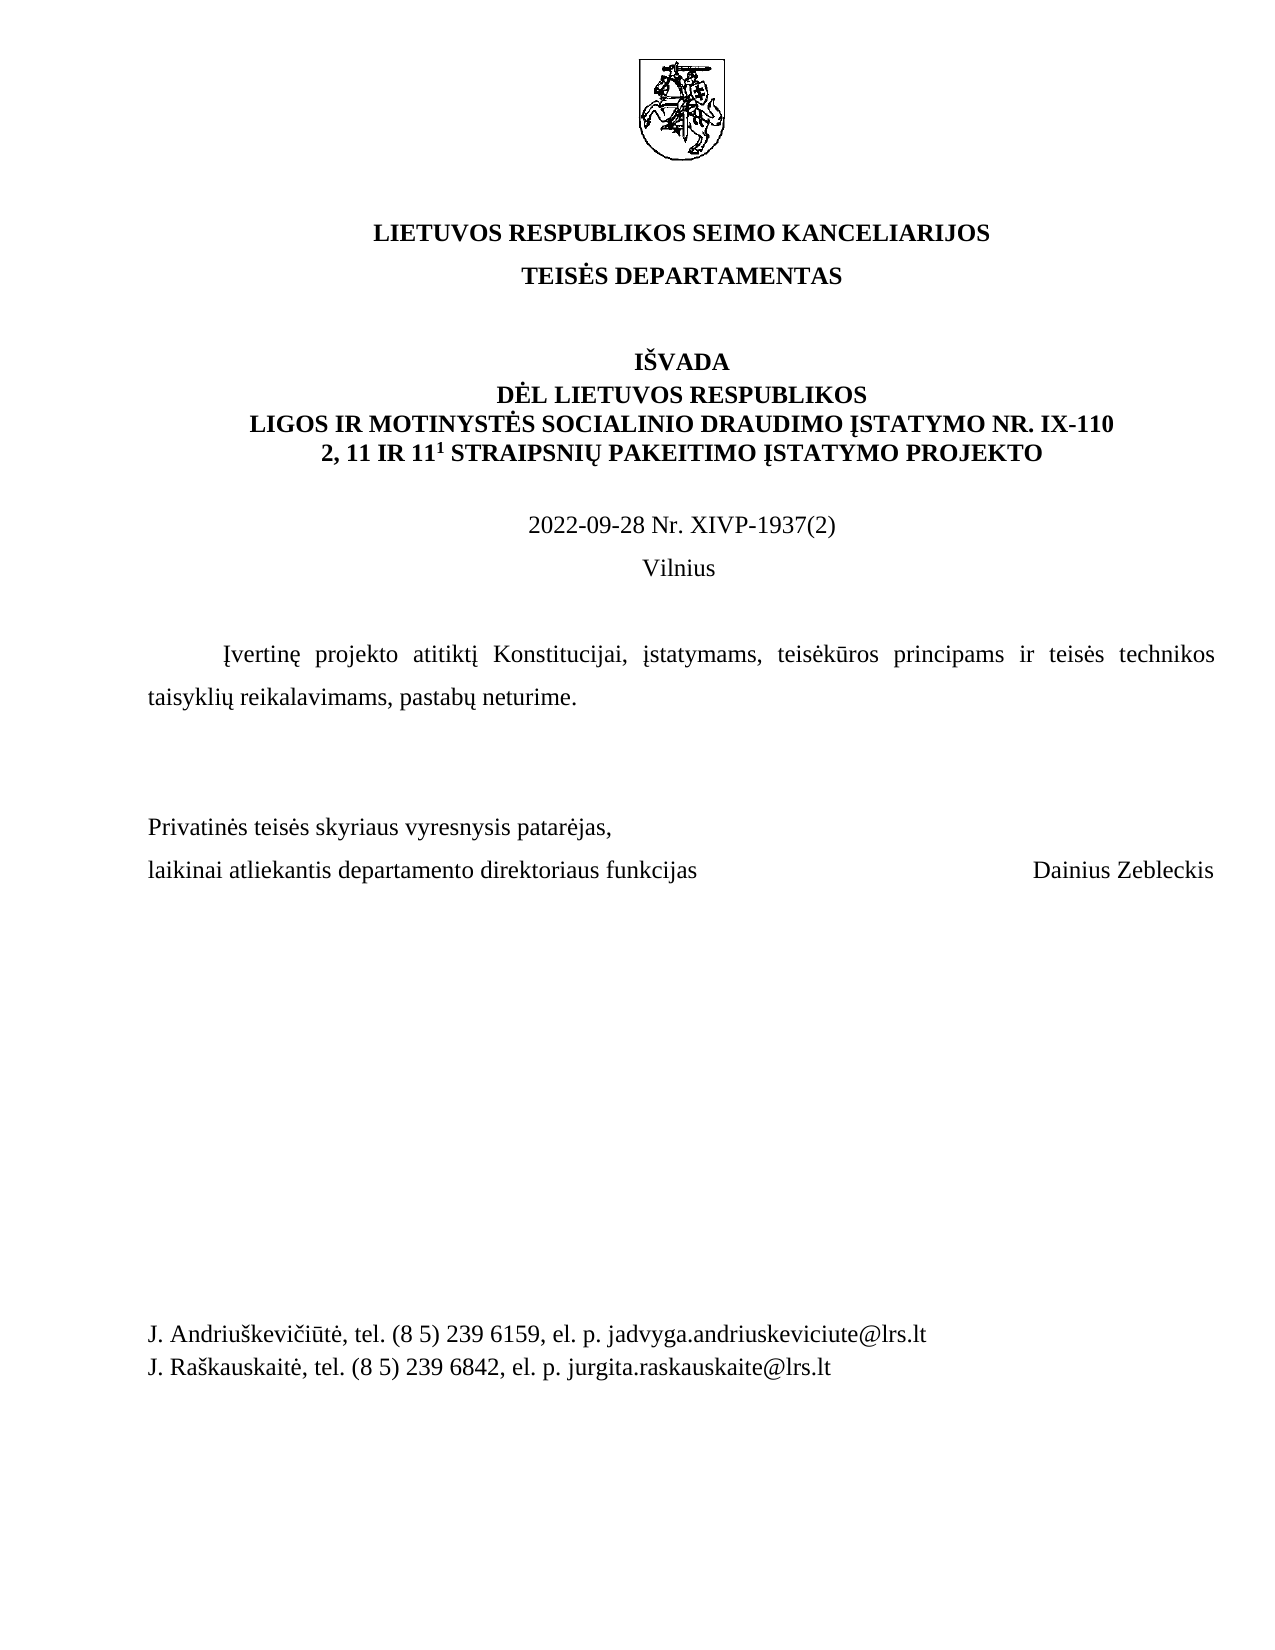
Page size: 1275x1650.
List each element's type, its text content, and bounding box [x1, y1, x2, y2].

text laikinai atliekantis departamento direktoriaus funkcijas Dainius Zebleckis [148, 855, 1216, 884]
text J. Raškauskaitė, tel. (8 5) 239 6842, el. p. jurgita.raskauskaite@lrs.lt [148, 1352, 1216, 1381]
text 2022-09-28 Nr. XIVP-1937(2) [148, 510, 1216, 539]
text J. Andriuškevičiūtė, tel. (8 5) 239 6159, el. p. jadvyga.andriuskeviciute@lrs.lt [148, 1319, 1216, 1348]
subtitle TEISĖS DEPARTAMENTAS [148, 261, 1216, 290]
text LiGOS IR MOTINYSTĖS SOCIALINIO DRAUDIMO ĮSTATYMO Nr. IX-110 [148, 409, 1216, 438]
text 2, 11 ir 111 straipsnių pakeitimo ĮSTATYMO PROJEKTO [148, 438, 1216, 467]
text Įvertinę projekto atitiktį Konstitucijai, įstatymams, teisėkūros principams ir teisės technikos taisyklių reikalavimams, pastabų neturime. [148, 639, 1216, 711]
text DĖL LIETUVOS RESPUBLIKOS [148, 381, 1216, 409]
text Privatinės teisės skyriaus vyresnysis patarėjas, [148, 812, 1216, 841]
text Vilnius [148, 553, 1216, 582]
text LIETUVOS RESPUBLIKOS SEIMO KANCELIARIJOS [148, 218, 1216, 247]
text IŠVADA [148, 347, 1216, 376]
